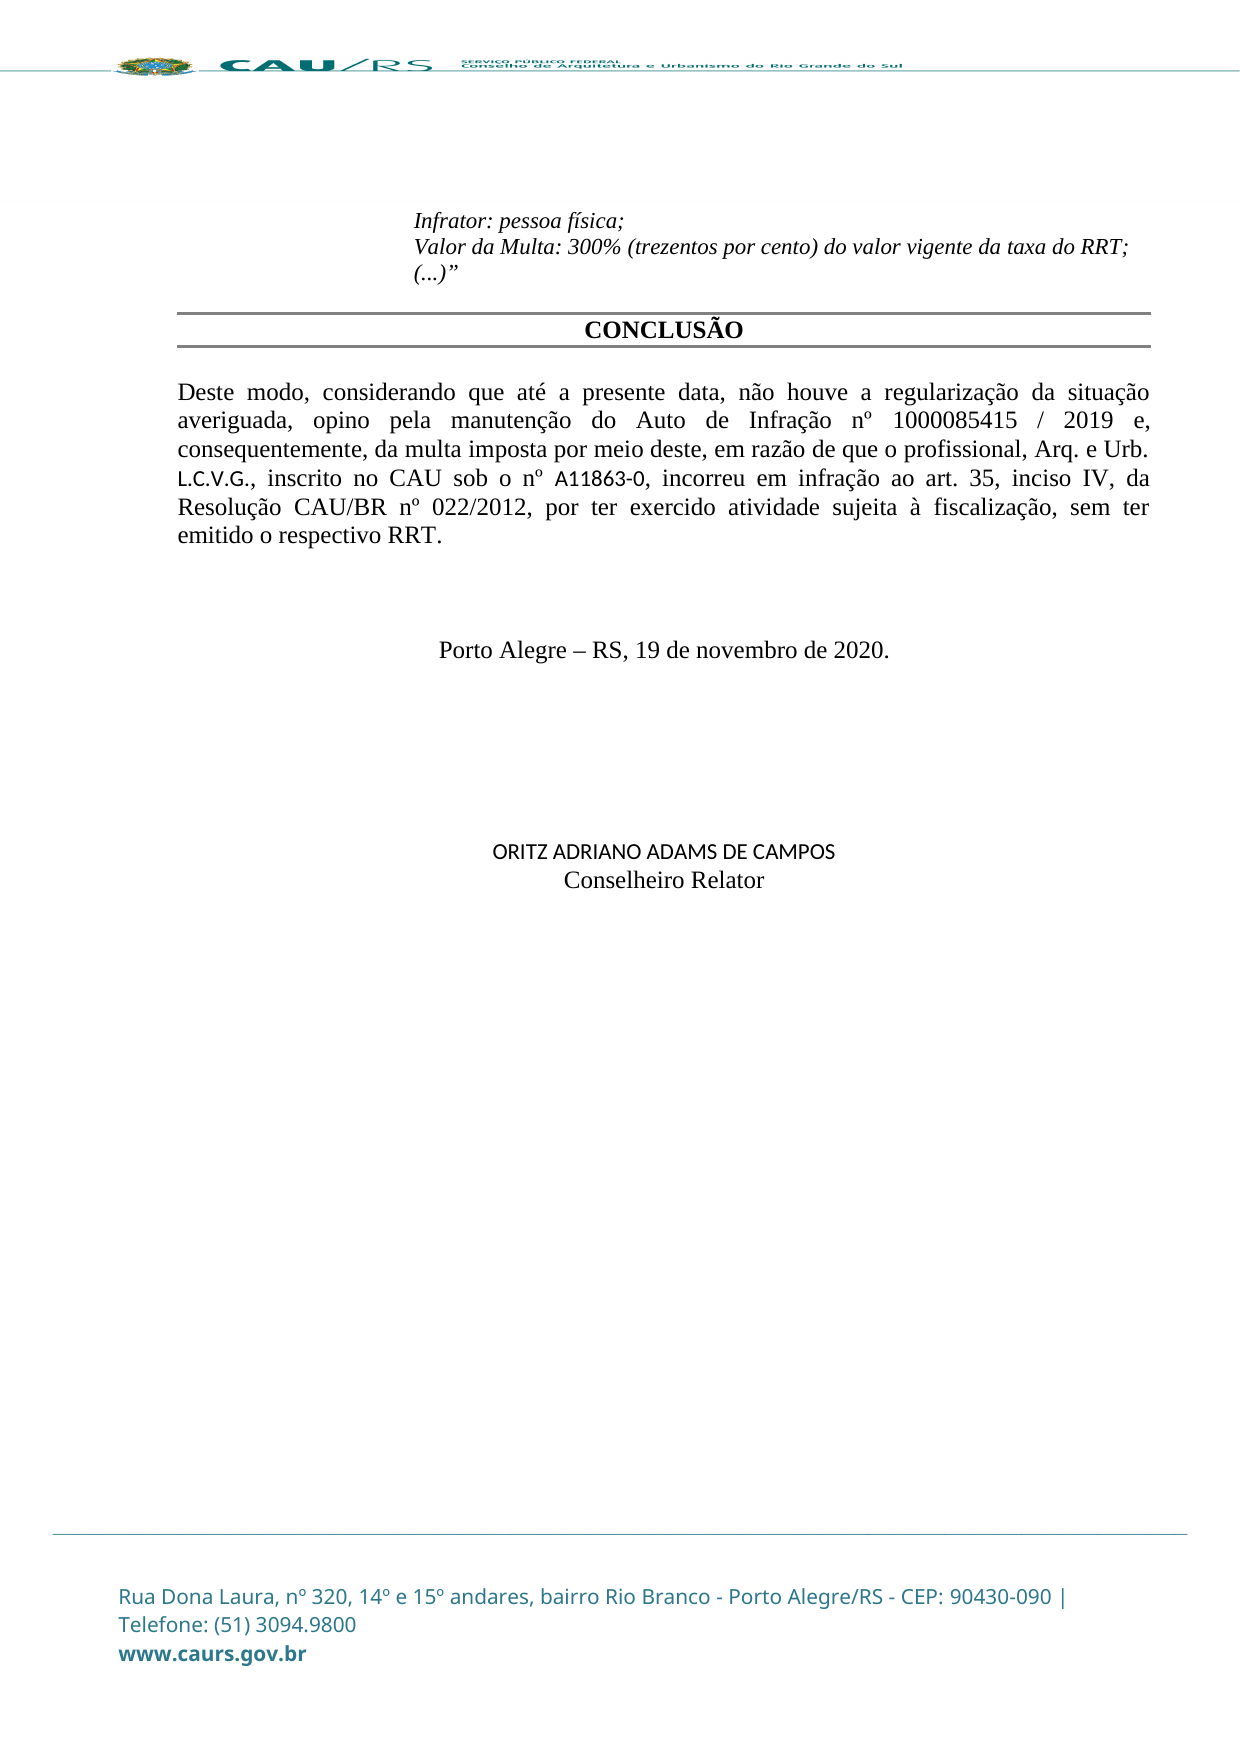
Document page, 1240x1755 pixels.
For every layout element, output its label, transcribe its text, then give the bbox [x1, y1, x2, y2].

text Conselheiro Relator [177, 865, 1151, 894]
text (...)” [413, 259, 1151, 286]
text Infrator: pessoa física; [413, 207, 1151, 233]
text ORITZ ADRIANO ADAMS DE CAMPOS [177, 837, 1151, 865]
table_header CONCLUSÃO [177, 315, 1151, 345]
text Deste modo, considerando que até a presente data, não houve a regularização da situação averiguada, opino pela manutenção do Auto de Infração nº 1000085415 / 2019 e, consequentemente, da multa imposta por meio deste, em razão de que o profissional, Arq. e Urb. L.C.V.G., inscrito no CAU sob o nº A11863-0, incorreu em infração ao art. 35, inciso IV, da Resolução CAU/BR nº 022/2012, por ter exercido atividade sujeita à fiscalização, sem ter emitido o respectivo RRT. [177, 377, 1151, 549]
text Porto Alegre – RS, 19 de novembro de 2020. [177, 636, 1151, 664]
text Valor da Multa: 300% (trezentos por cento) do valor vigente da taxa do RRT; [413, 233, 1151, 259]
